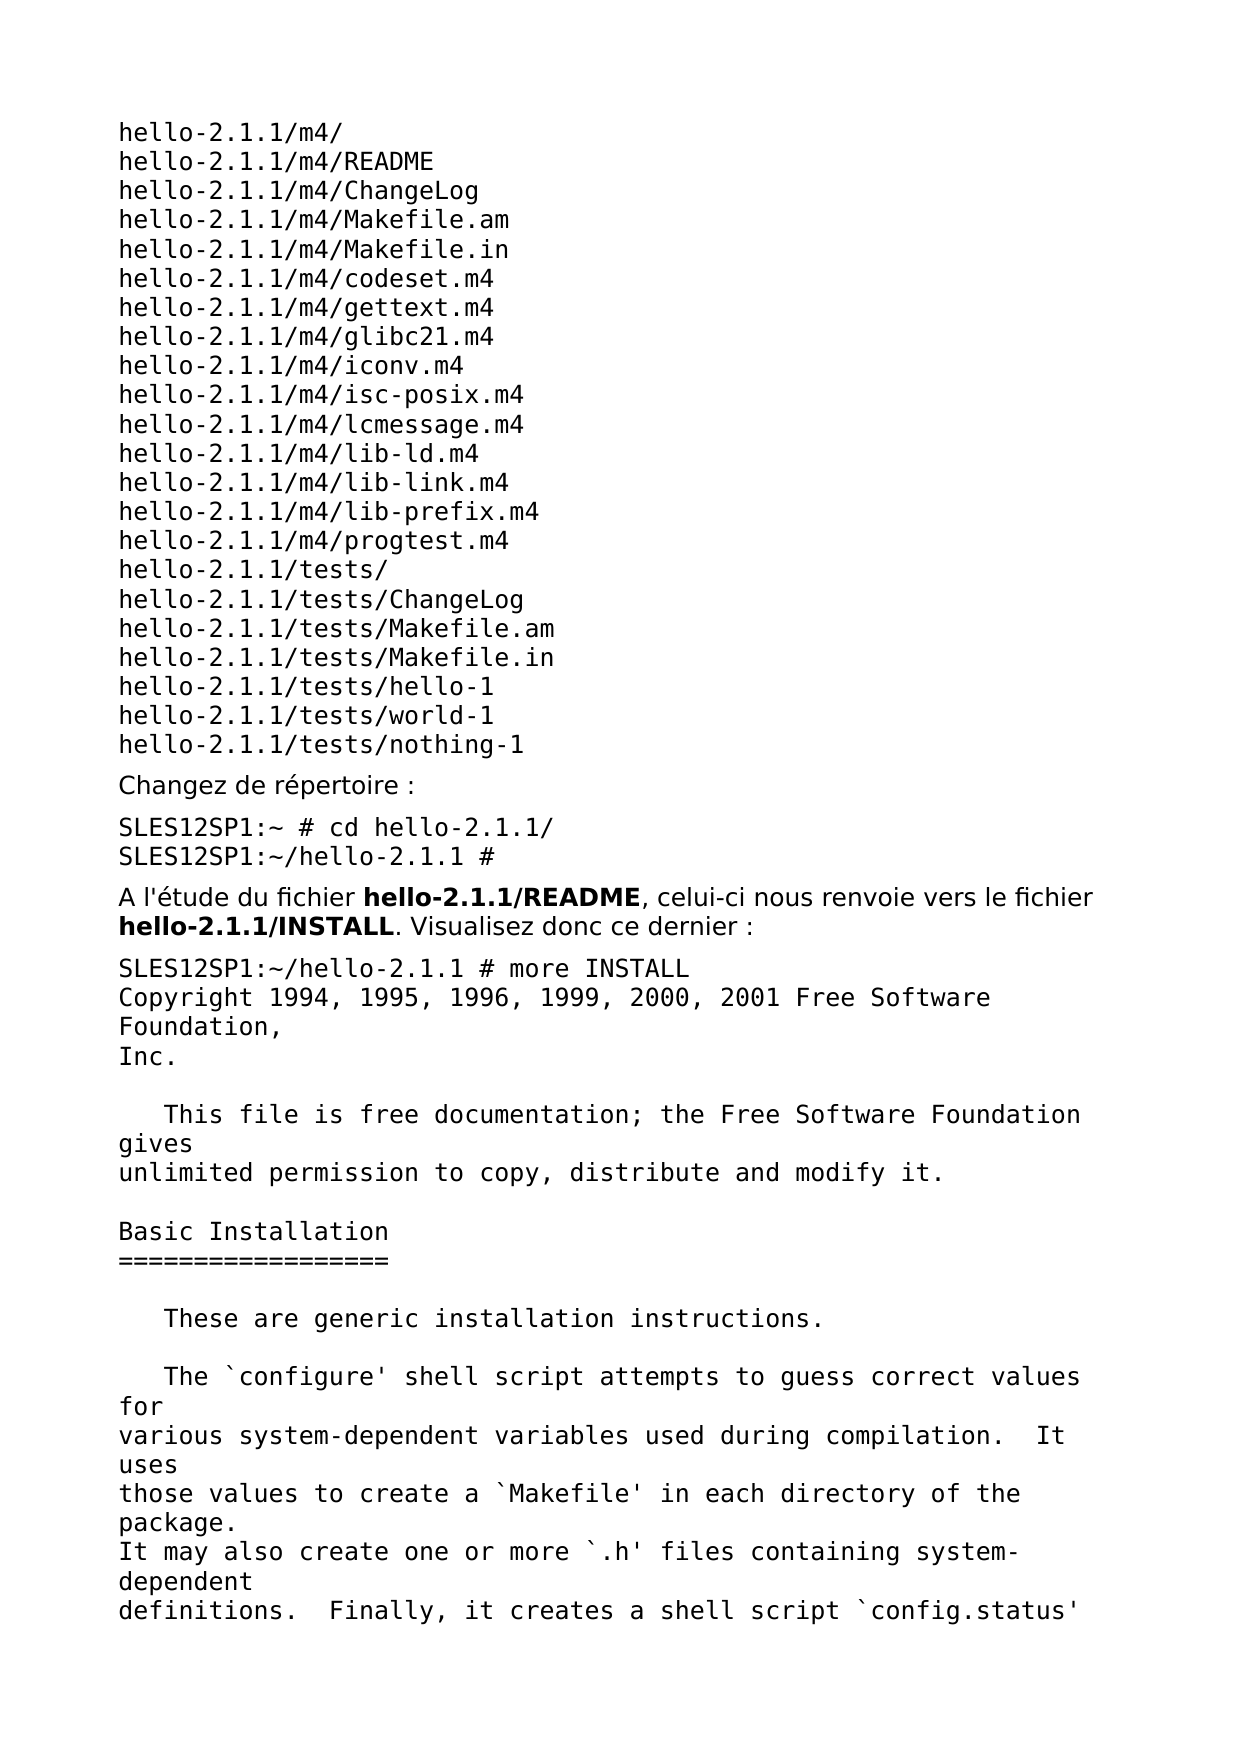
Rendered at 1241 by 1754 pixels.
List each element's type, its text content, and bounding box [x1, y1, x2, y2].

text Changez de répertoire : [118, 772, 1122, 801]
text A l'étude du fichier hello-2.1.1/README, celui-ci nous renvoie vers le fichier hello-2.1.1/INSTALL. Visualisez donc ce dernier : [118, 883, 1122, 942]
text SLES12SP1:~/hello-2.1.1 # more INSTALL Copyright 1994, 1995, 1996, 1999, 2000, 2001 Free Software Foundation, Inc. This file is free documentation; the Free Software Foundation gives unlimited permission to copy, distribute and modify it. Basic Installation ================== These are generic installation instructions. The `configure' shell script attempts to guess correct values for various system-dependent variables used during compilation. It uses those values to create a `Makefile' in each directory of the package. It may also create one or more `.h' files containing system-dependent definitions. Finally, it creates a shell script `config.status' [118, 954, 1122, 1625]
text SLES12SP1:~ # cd hello-2.1.1/ SLES12SP1:~/hello-2.1.1 # [118, 813, 1122, 872]
text hello-2.1.1/m4/ hello-2.1.1/m4/README hello-2.1.1/m4/ChangeLog hello-2.1.1/m4/Makefile.am hello-2.1.1/m4/Makefile.in hello-2.1.1/m4/codeset.m4 hello-2.1.1/m4/gettext.m4 hello-2.1.1/m4/glibc21.m4 hello-2.1.1/m4/iconv.m4 hello-2.1.1/m4/isc-posix.m4 hello-2.1.1/m4/lcmessage.m4 hello-2.1.1/m4/lib-ld.m4 hello-2.1.1/m4/lib-link.m4 hello-2.1.1/m4/lib-prefix.m4 hello-2.1.1/m4/progtest.m4 hello-2.1.1/tests/ hello-2.1.1/tests/ChangeLog hello-2.1.1/tests/Makefile.am hello-2.1.1/tests/Makefile.in hello-2.1.1/tests/hello-1 hello-2.1.1/tests/world-1 hello-2.1.1/tests/nothing-1 [118, 118, 1122, 760]
